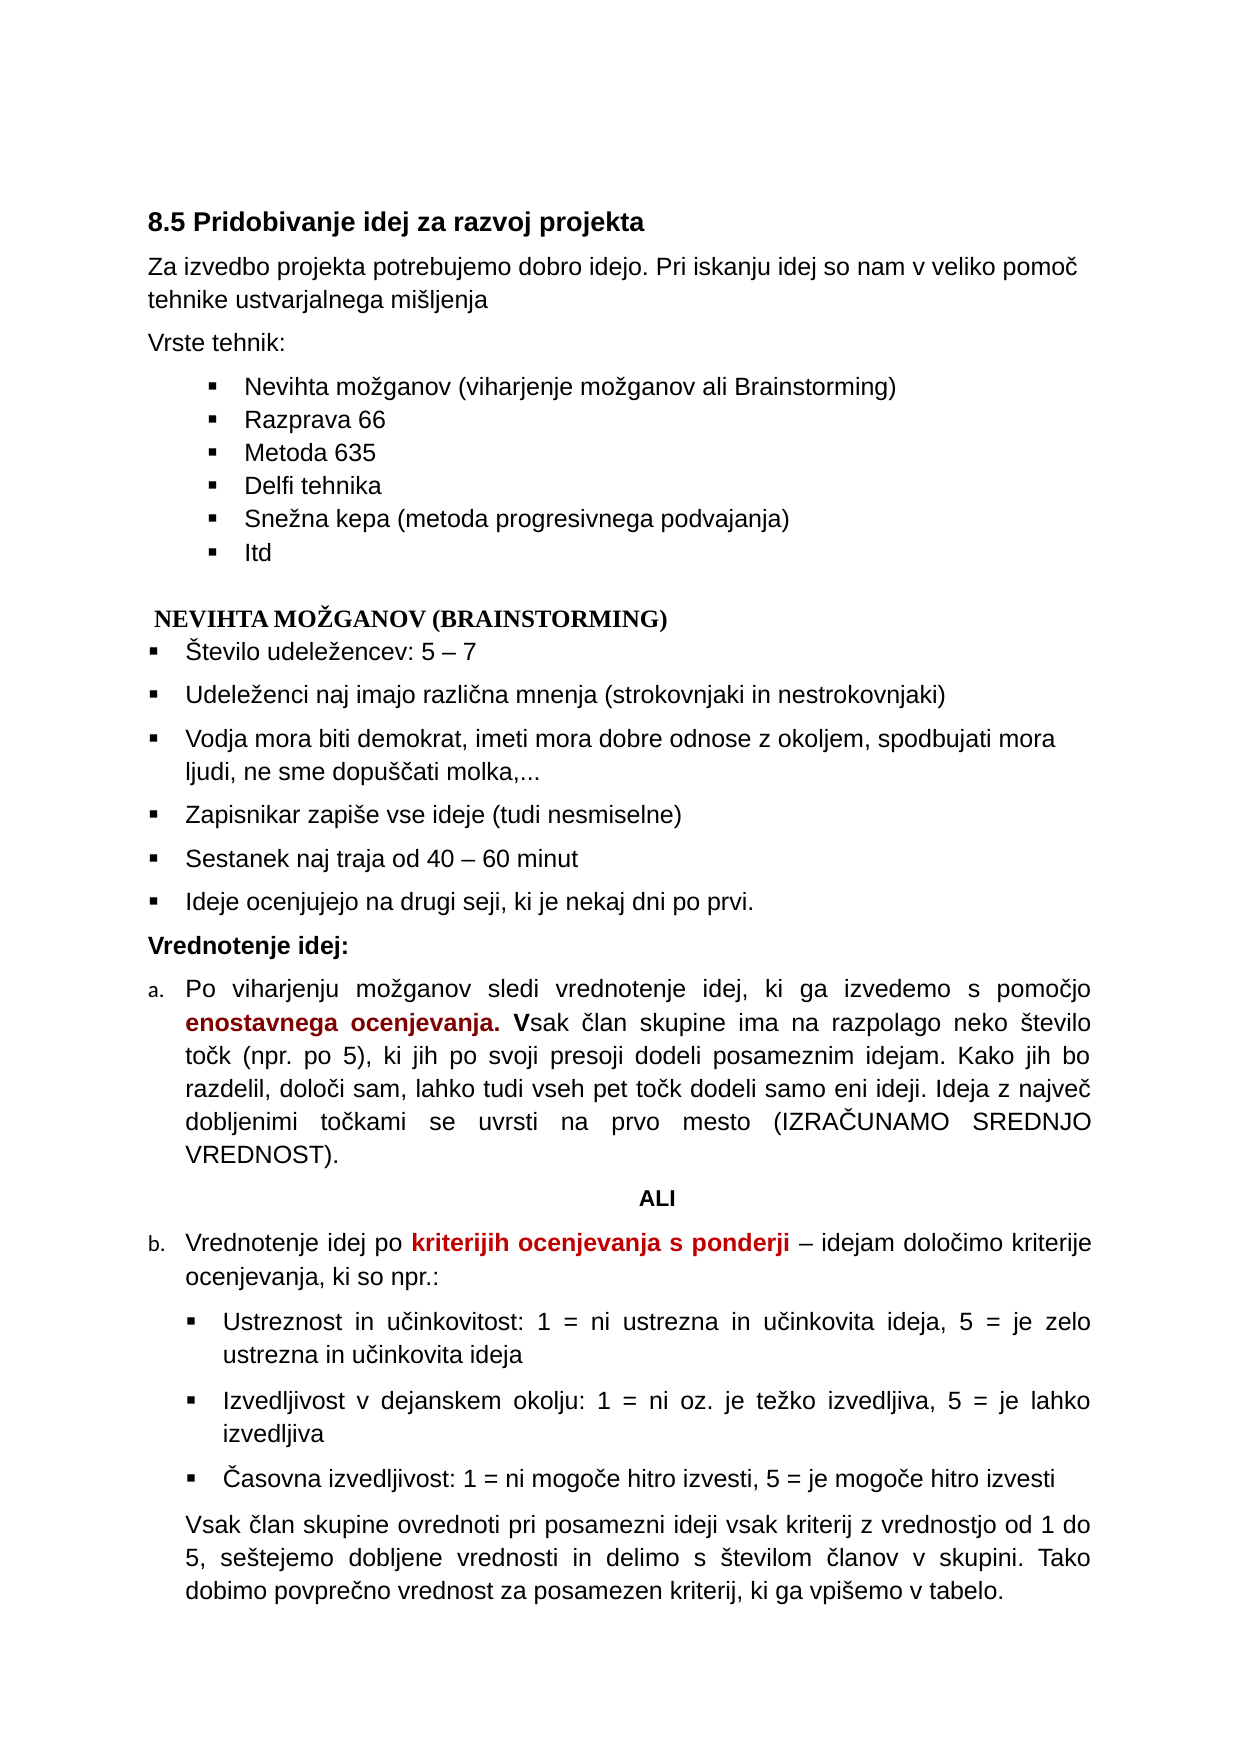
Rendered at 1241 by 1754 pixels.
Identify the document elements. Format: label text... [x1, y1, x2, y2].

list Snežna kepa (metoda progresivnega podvajanja) [207, 504, 1093, 533]
list Delfi tehnika [207, 471, 1093, 500]
list Ustreznost in učinkovitost: 1 = ni ustrezna in učinkovita ideja, 5 = je zelo ustrezna in učinkovita ideja [185, 1307, 1093, 1369]
list Izvedljivost v dejanskem okolju: 1 = ni oz. je težko izvedljiva, 5 = je lahko izvedljiva [185, 1386, 1093, 1448]
list Nevihta možganov (viharjenje možganov ali Brainstorming) [207, 372, 1093, 401]
list Itd [207, 537, 1093, 566]
list Po viharjenju možganov sledi vrednotenje idej, ki ga izvedemo s pomočjo enostavnega ocenjevanja. Vsak član skupine ima na razpolago neko število točk (npr. po 5), ki jih po svoji presoji dodeli posameznim idejam. Kako jih bo razdelil, določi sam, lahko tudi vseh pet točk dodeli samo eni ideji. Ideja z največ dobljenimi točkami se uvrsti na prvo mesto (IZRAČUNAMO SREDNJO VREDNOST). [148, 974, 1093, 1169]
text Za izvedbo projekta potrebujemo dobro idejo. Pri iskanju idej so nam v veliko pomoč tehnike ustvarjalnega mišljenja [148, 252, 1093, 314]
subtitle 8.5 Pridobivanje idej za razvoj projekta [148, 206, 1093, 237]
list Metoda 635 [207, 438, 1093, 467]
list Sestanek naj traja od 40 – 60 minut [148, 844, 1093, 873]
text Vsak član skupine ovrednoti pri posamezni ideji vsak kriterij z vrednostjo od 1 do 5, seštejemo dobljene vrednosti in delimo s številom članov v skupini. Tako dobimo povprečno vrednost za posamezen kriterij, ki ga vpišemo v tabelo. [185, 1510, 1093, 1605]
text NEVIHTA MOŽGANOV (BRAINSTORMING) [148, 604, 1093, 632]
text ALI [221, 1185, 1093, 1212]
list Število udeležencev: 5 – 7 [148, 637, 1093, 666]
text Vrste tehnik: [148, 328, 1093, 357]
list Časovna izvedljivost: 1 = ni mogoče hitro izvesti, 5 = je mogoče hitro izvesti [185, 1464, 1093, 1493]
list Vodja mora biti demokrat, imeti mora dobre odnose z okoljem, spodbujati mora ljudi, ne sme dopuščati molka,... [148, 724, 1093, 786]
list Vrednotenje idej po kriterijih ocenjevanja s ponderji – idejam določimo kriterije ocenjevanja, ki so npr.: [148, 1228, 1093, 1290]
text Vrednotenje idej: [148, 931, 1093, 960]
list Ideje ocenjujejo na drugi seji, ki je nekaj dni po prvi. [148, 887, 1093, 916]
list Udeleženci naj imajo različna mnenja (strokovnjaki in nestrokovnjaki) [148, 680, 1093, 709]
list Razprava 66 [207, 405, 1093, 434]
list Zapisnikar zapiše vse ideje (tudi nesmiselne) [148, 800, 1093, 829]
